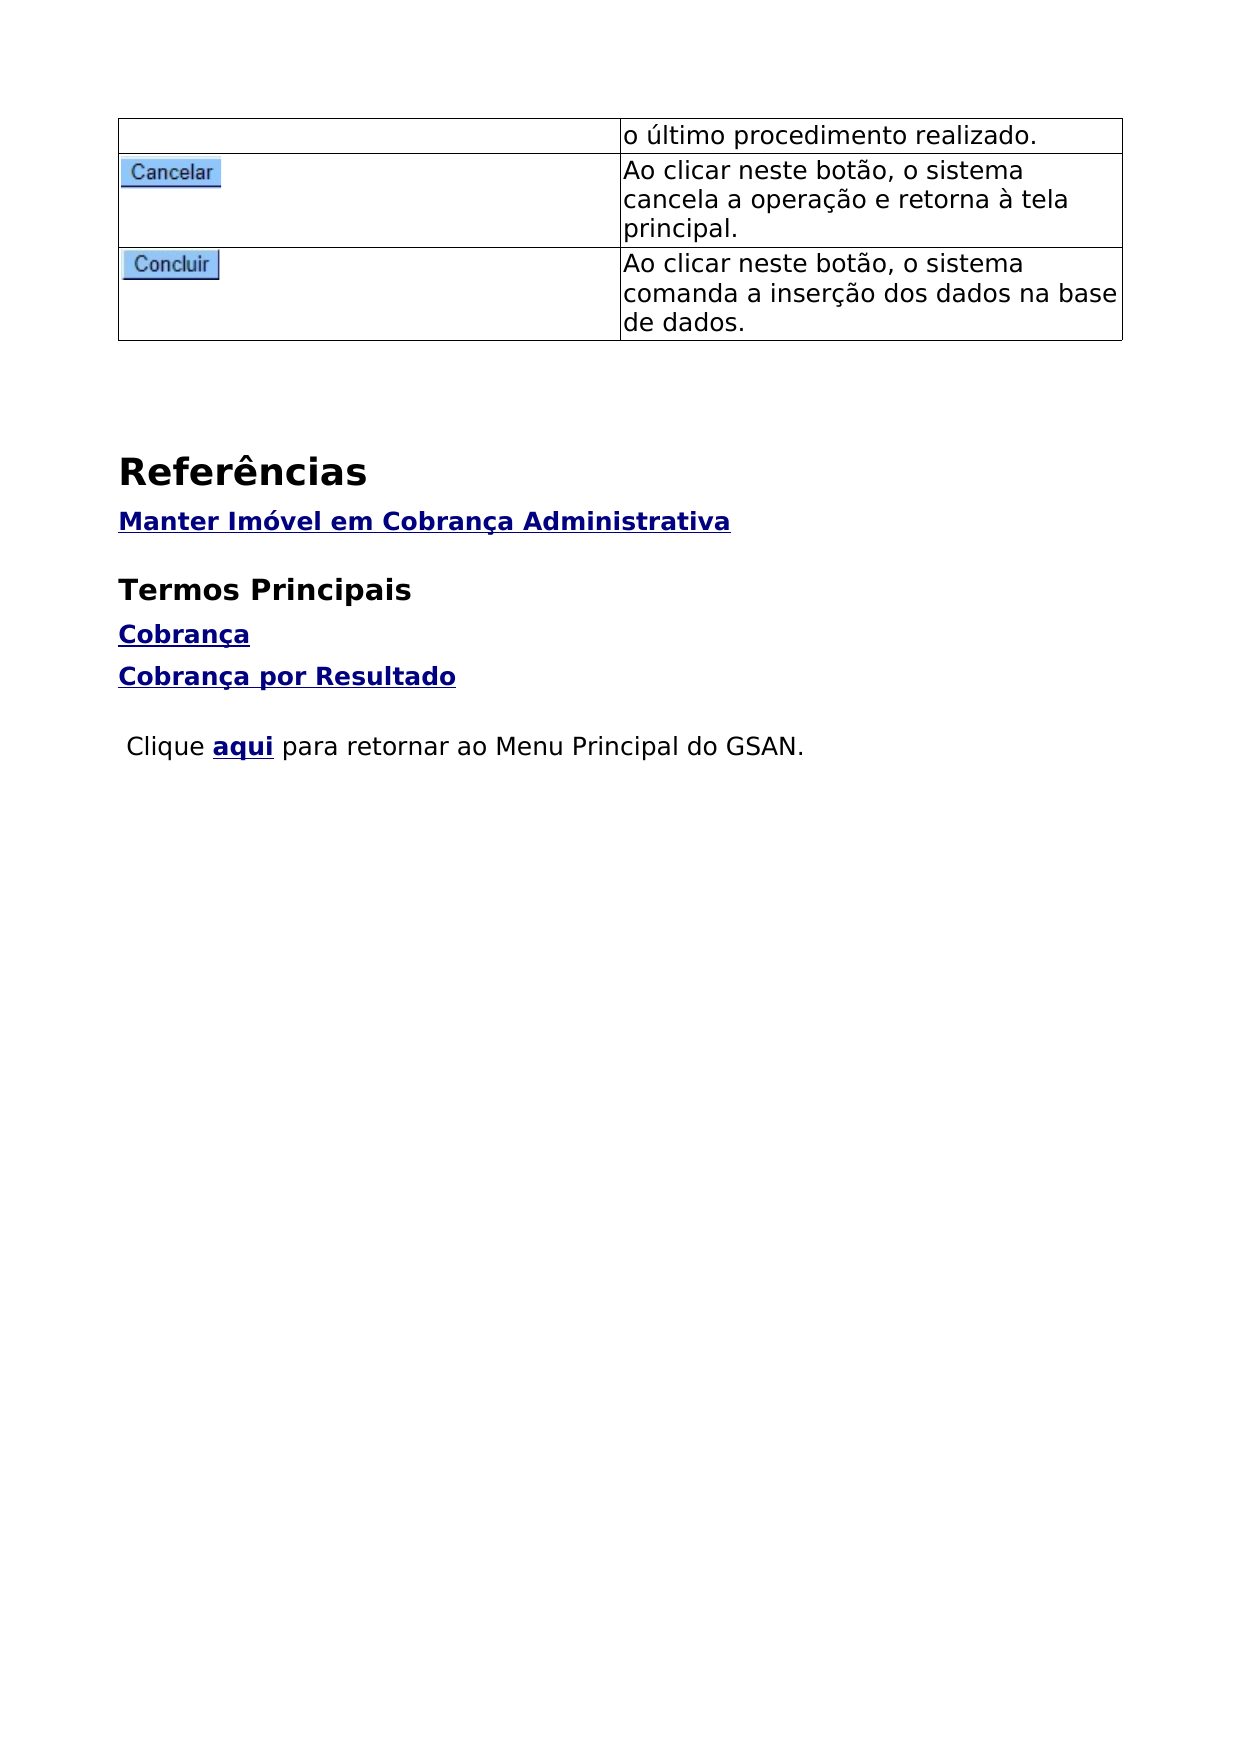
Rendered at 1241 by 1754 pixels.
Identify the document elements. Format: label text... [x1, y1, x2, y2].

picture [121, 156, 222, 189]
table_cell [119, 154, 620, 247]
subtitle Referências [118, 451, 1122, 494]
text Clique aqui para retornar ao Menu Principal do GSAN. [118, 703, 1122, 762]
table_cell Ao clicar neste botão, o sistema cancela a operação e retorna à tela principal. [621, 154, 1122, 247]
text Cobrança por Resultado [118, 662, 1122, 691]
table_cell [119, 119, 620, 153]
table_cell o último procedimento realizado. [621, 119, 1122, 153]
text Cobrança [118, 620, 1122, 649]
table_cell [119, 248, 620, 340]
text Manter Imóvel em Cobrança Administrativa [118, 507, 1122, 536]
subtitle Termos Principais [118, 574, 1122, 608]
picture [121, 249, 220, 280]
table_cell Ao clicar neste botão, o sistema comanda a inserção dos dados na base de dados. [621, 248, 1122, 340]
